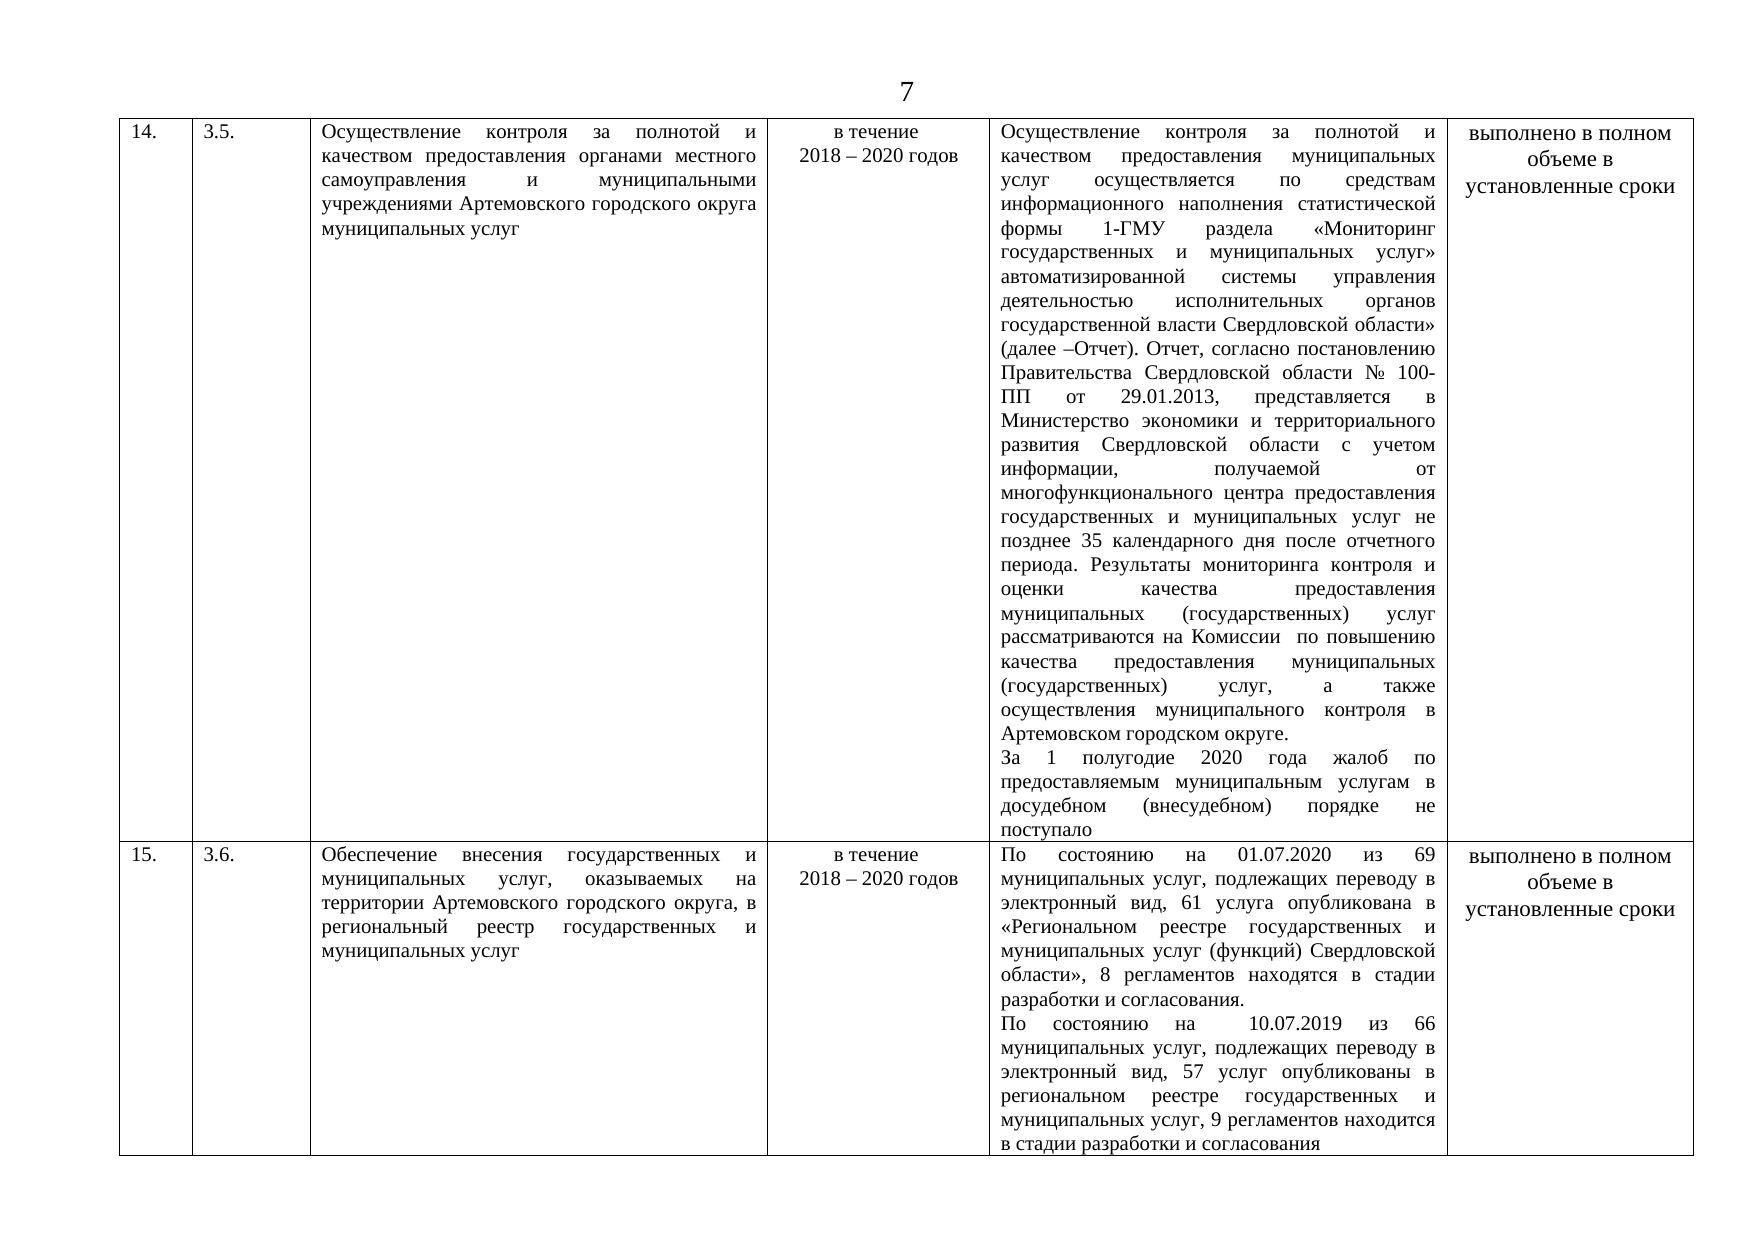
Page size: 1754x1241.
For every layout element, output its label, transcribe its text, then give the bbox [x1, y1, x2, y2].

table_cell Осуществление контроля за полнотой и качеством предоставления муниципальных услуг осуществляется по средствам информационного наполнения статистической формы 1-ГМУ раздела «Мониторинг государственных и муниципальных услуг» автоматизированной системы управления деятельностью исполнительных органов государственной власти Свердловской области» (далее –Отчет). Отчет, согласно постановлению Правительства Свердловской области № 100-ПП от 29.01.2013, представляется в Министерство экономики и территориального развития Свердловской области с учетом информации, получаемой от многофункционального центра предоставления государственных и муниципальных услуг не позднее 35 календарного дня после отчетного периода. Результаты мониторинга контроля и оценки качества предоставления муниципальных (государственных) услуг рассматриваются на Комиссии по повышению качества предоставления муниципальных (государственных) услуг, а также осуществления муниципального контроля в Артемовском городском округе. За 1 полугодие 2020 года жалоб по предоставляемым муниципальным услугам в досудебном (внесудебном) порядке не поступало [990, 119, 1447, 841]
table_cell в течение 2018 – 2020 годов [768, 119, 989, 841]
table_cell выполнено в полном объеме в установленные сроки [1448, 842, 1693, 1155]
table_cell 3.6. [193, 842, 310, 1155]
table_cell в течение 2018 – 2020 годов [768, 842, 989, 1155]
table_cell По состоянию на 01.07.2020 из 69 муниципальных услуг, подлежащих переводу в электронный вид, 61 услуга опубликована в «Региональном реестре государственных и муниципальных услуг (функций) Свердловской области», 8 регламентов находятся в стадии разработки и согласования. По состоянию на 10.07.2019 из 66 муниципальных услуг, подлежащих переводу в электронный вид, 57 услуг опубликованы в региональном реестре государственных и муниципальных услуг, 9 регламентов находится в стадии разработки и согласования [990, 842, 1447, 1155]
table_cell 3.5. [193, 119, 310, 841]
table_cell выполнено в полном объеме в установленные сроки [1448, 119, 1693, 841]
table_cell Обеспечение внесения государственных и муниципальных услуг, оказываемых на территории Артемовского городского округа, в региональный реестр государственных и муниципальных услуг [311, 842, 767, 1155]
table_cell 14. [120, 119, 192, 841]
table_cell 15. [120, 842, 192, 1155]
table_cell Осуществление контроля за полнотой и качеством предоставления органами местного самоуправления и муниципальными учреждениями Артемовского городского округа муниципальных услуг [311, 119, 767, 841]
